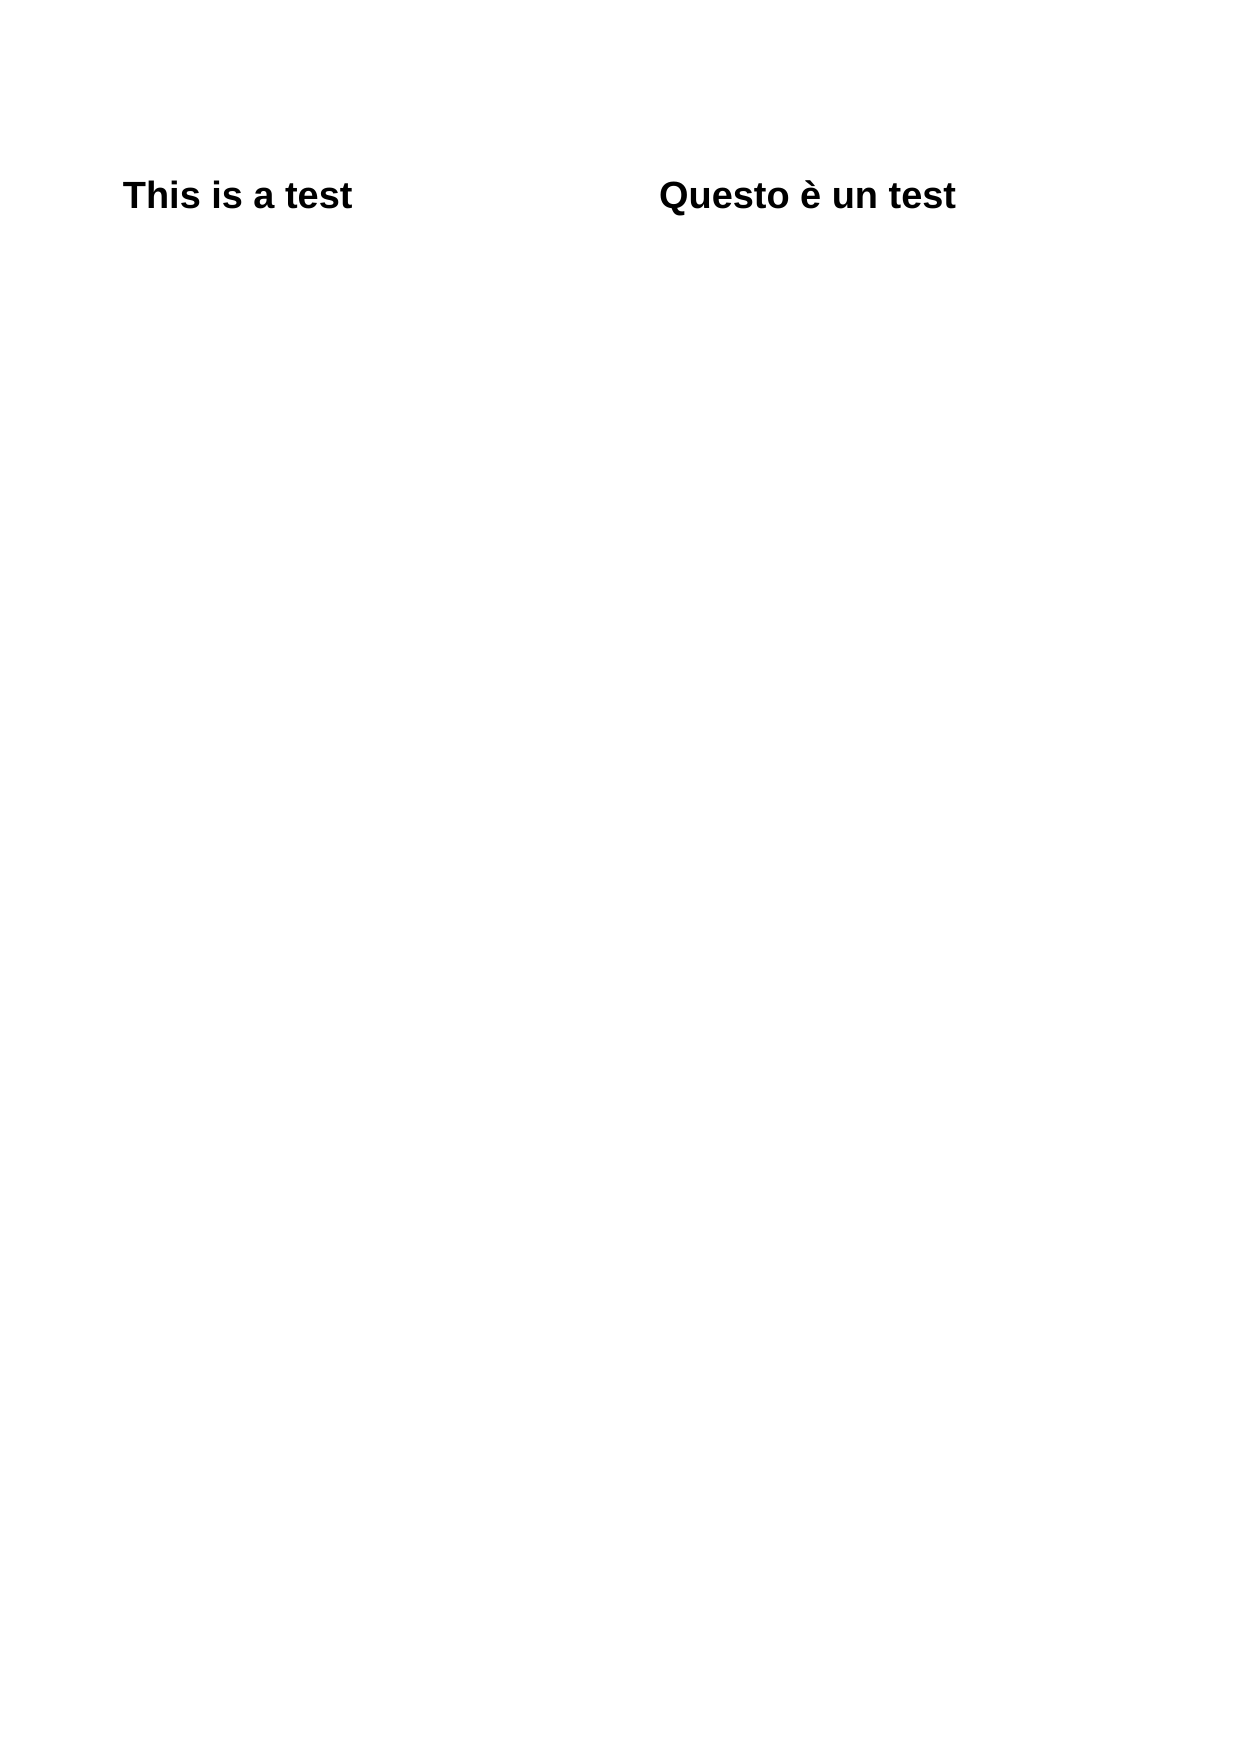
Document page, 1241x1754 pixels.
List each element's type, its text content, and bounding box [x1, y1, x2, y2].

table_cell [629, 1383, 1167, 1503]
table_cell [629, 398, 1167, 486]
table_cell [93, 258, 629, 398]
table_cell [629, 1208, 1167, 1295]
table_cell [629, 793, 1167, 912]
table_header Questo è un test [629, 118, 1167, 258]
table_cell [93, 1383, 629, 1503]
table_cell [93, 1120, 629, 1207]
table_cell [93, 912, 629, 1000]
table_cell [93, 1503, 629, 1590]
table_cell [93, 793, 629, 912]
table_cell [629, 1000, 1167, 1120]
table_cell [629, 1295, 1167, 1383]
table_cell [93, 398, 629, 486]
table_cell [93, 574, 629, 705]
table_header This is a test [93, 118, 629, 258]
table_cell [629, 258, 1167, 398]
table_cell [629, 912, 1167, 1000]
table_cell [93, 486, 629, 574]
table_cell [93, 1295, 629, 1383]
table_cell [629, 486, 1167, 574]
table_cell [629, 1503, 1167, 1590]
table_cell [93, 1000, 629, 1120]
table_cell [629, 1120, 1167, 1207]
table_cell [93, 705, 629, 792]
table_cell [629, 574, 1167, 705]
table_cell [629, 705, 1167, 792]
table_cell [93, 1208, 629, 1295]
